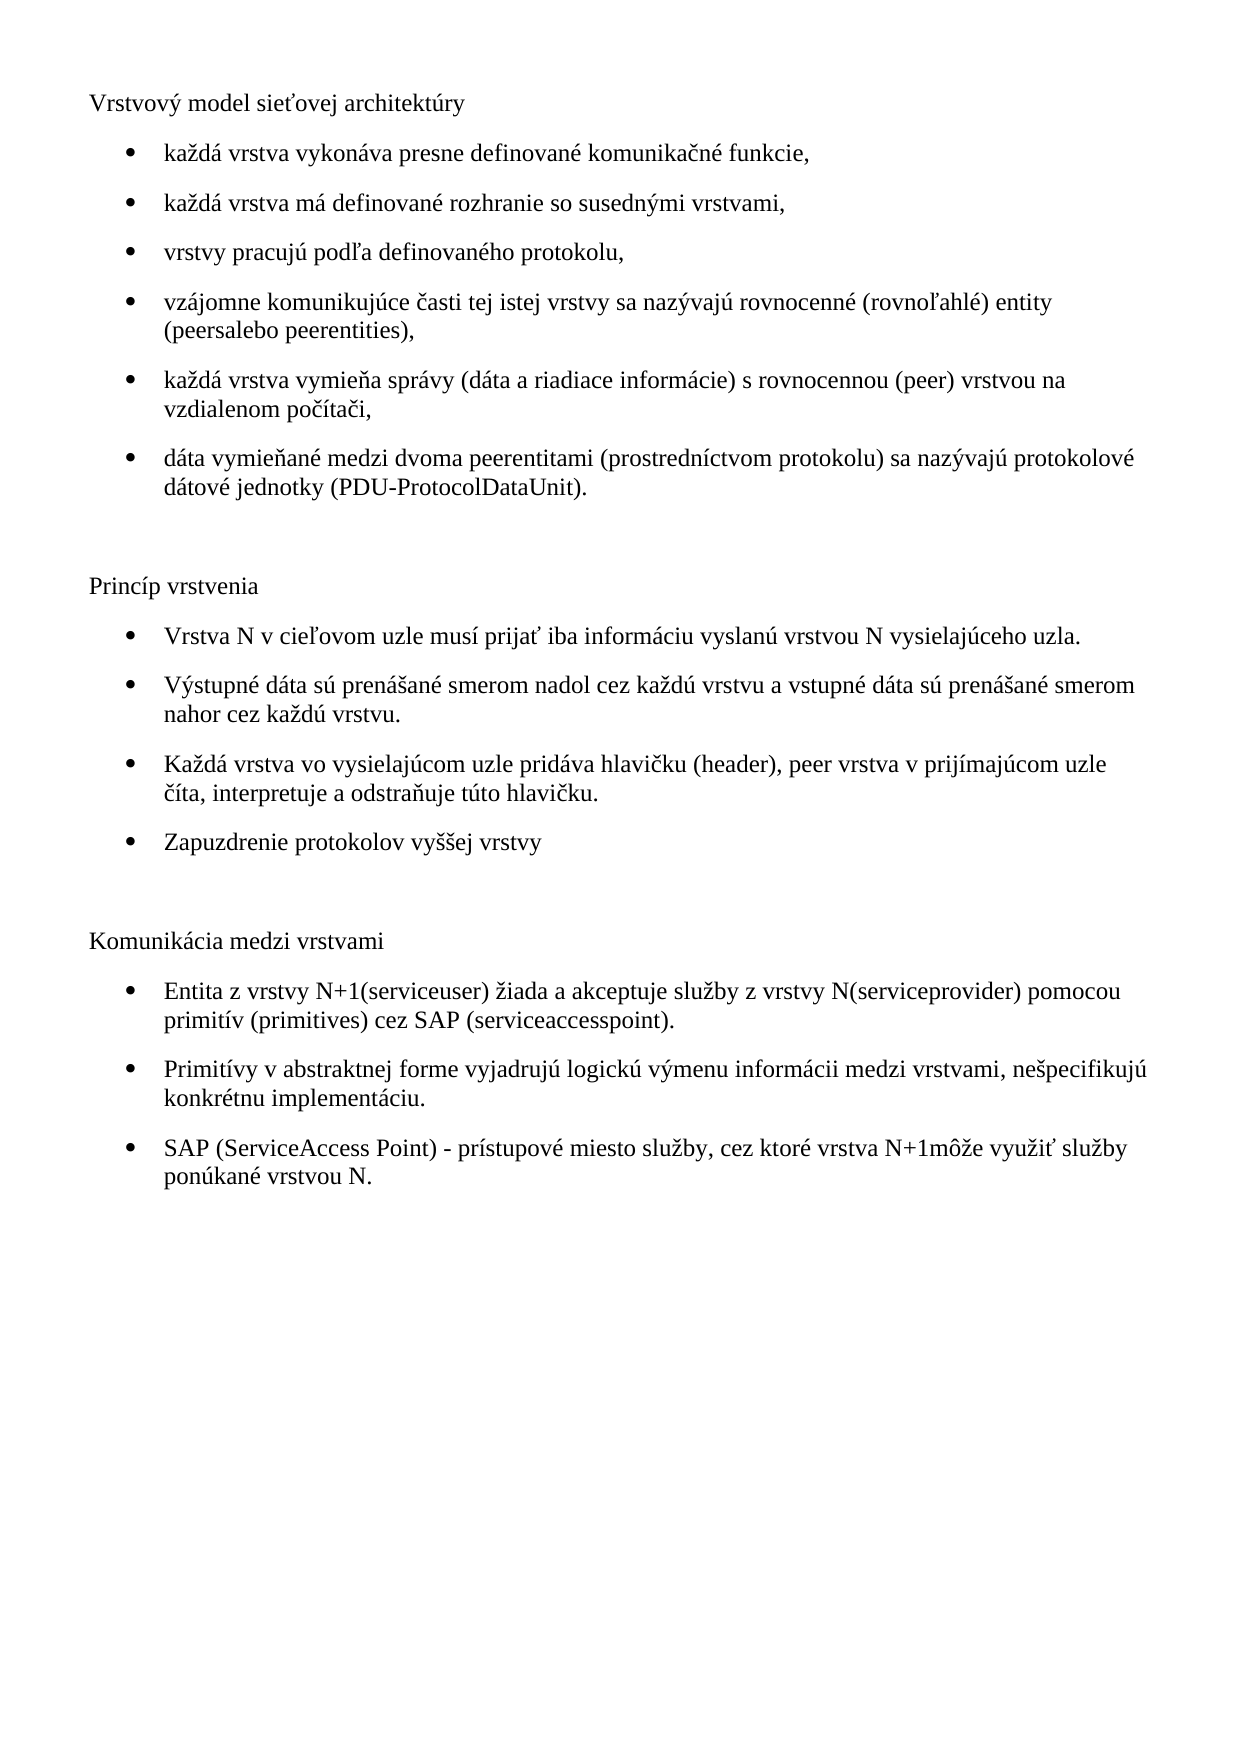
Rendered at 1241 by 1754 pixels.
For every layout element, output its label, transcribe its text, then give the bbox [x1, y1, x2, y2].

list každá vrstva má definované rozhranie so susednými vrstvami, [126, 188, 1152, 216]
list Výstupné dáta sú prenášané smerom nadol cez každú vrstvu a vstupné dáta sú prenášané smerom nahor cez každú vrstvu. [126, 671, 1152, 728]
text Vrstvový model sieťovej architektúry [88, 88, 1152, 117]
list vzájomne komunikujúce časti tej istej vrstvy sa nazývajú rovnocenné (rovnoľahlé) entity (peersalebo peerentities), [126, 287, 1152, 344]
list dáta vymieňané medzi dvoma peerentitami (prostredníctvom protokolu) sa nazývajú protokolové dátové jednotky (PDU-ProtocolDataUnit). [126, 443, 1152, 501]
list SAP (ServiceAccess Point) - prístupové miesto služby, cez ktoré vrstva N+1môže využiť služby ponúkané vrstvou N. [126, 1133, 1152, 1190]
list Každá vrstva vo vysielajúcom uzle pridáva hlavičku (header), peer vrstva v prijímajúcom uzle číta, interpretuje a odstraňuje túto hlavičku. [126, 749, 1152, 806]
text Princíp vrstvenia [88, 571, 1152, 600]
list vrstvy pracujú podľa definovaného protokolu, [126, 237, 1152, 266]
text Komunikácia medzi vrstvami [88, 926, 1152, 955]
list Primitívy v abstraktnej forme vyjadrujú logickú výmenu informácii medzi vrstvami, nešpecifikujú konkrétnu implementáciu. [126, 1054, 1152, 1112]
list každá vrstva vykonáva presne definované komunikačné funkcie, [126, 138, 1152, 167]
list každá vrstva vymieňa správy (dáta a riadiace informácie) s rovnocennou (peer) vrstvou na vzdialenom počítači, [126, 365, 1152, 423]
list Entita z vrstvy N+1(serviceuser) žiada a akceptuje služby z vrstvy N(serviceprovider) pomocou primitív (primitives) cez SAP (serviceaccesspoint). [126, 976, 1152, 1033]
list Vrstva N v cieľovom uzle musí prijať iba informáciu vyslanú vrstvou N vysielajúceho uzla. [126, 621, 1152, 650]
list Zapuzdrenie protokolov vyššej vrstvy [126, 827, 1152, 856]
